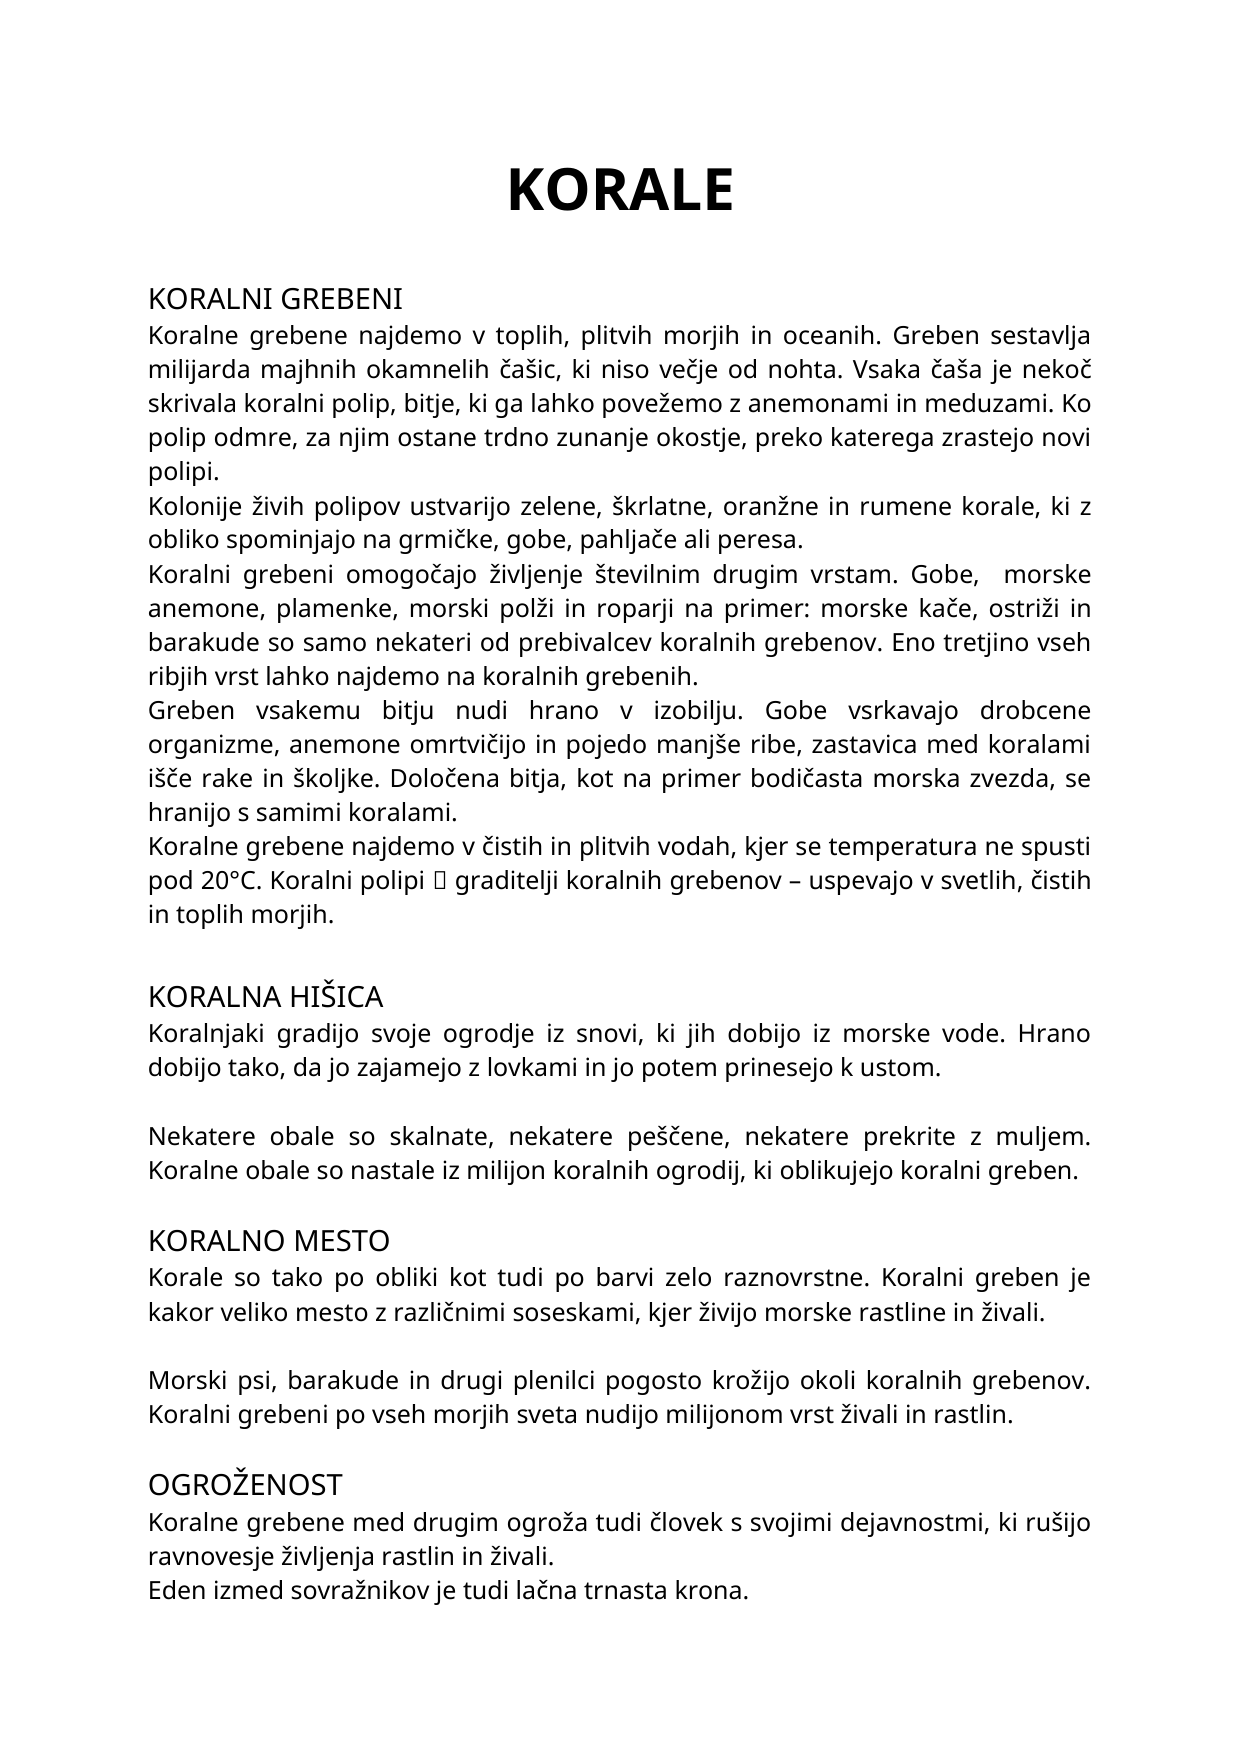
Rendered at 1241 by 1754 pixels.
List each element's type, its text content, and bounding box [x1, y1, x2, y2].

text Morski psi, barakude in drugi plenilci pogosto krožijo okoli koralnih grebenov. Koralni grebeni po vseh morjih sveta nudijo milijonom vrst živali in rastlin. [148, 1362, 1093, 1430]
text Nekatere obale so skalnate, nekatere peščene, nekatere prekrite z muljem. Koralne obale so nastale iz milijon koralnih ogrodij, ki oblikujejo koralni greben. [148, 1118, 1093, 1186]
text Koralne grebene najdemo v toplih, plitvih morjih in oceanih. Greben sestavlja milijarda majhnih okamnelih čašic, ki niso večje od nohta. Vsaka čaša je nekoč skrivala koralni polip, bitje, ki ga lahko povežemo z anemonami in meduzami. Ko polip odmre, za njim ostane trdno zunanje okostje, preko katerega zrastejo novi polipi. [148, 318, 1093, 488]
text Korale so tako po obliki kot tudi po barvi zelo raznovrstne. Koralni greben je kakor veliko mesto z različnimi soseskami, kjer živijo morske rastline in živali. [148, 1260, 1093, 1328]
text Koralni grebeni omogočajo življenje številnim drugim vrstam. Gobe, morske anemone, plamenke, morski polži in roparji na primer: morske kače, ostriži in barakude so samo nekateri od prebivalcev koralnih grebenov. Eno tretjino vseh ribjih vrst lahko najdemo na koralnih grebenih. [148, 556, 1093, 692]
text OGROŽENOST [148, 1464, 1093, 1504]
text Kolonije živih polipov ustvarijo zelene, škrlatne, oranžne in rumene korale, ki z obliko spominjajo na grmičke, gobe, pahljače ali peresa. [148, 488, 1093, 556]
text Koralnjaki gradijo svoje ogrodje iz snovi, ki jih dobijo iz morske vode. Hrano dobijo tako, da jo zajamejo z lovkami in jo potem prinesejo k ustom. [148, 1016, 1093, 1084]
text Koralne grebene najdemo v čistih in plitvih vodah, kjer se temperatura ne spusti pod 20°C. Koralni polipi  graditelji koralnih grebenov – uspevajo v svetlih, čistih in toplih morjih. [148, 829, 1093, 931]
text Koralne grebene med drugim ogroža tudi človek s svojimi dejavnostmi, ki rušijo ravnovesje življenja rastlin in živali. [148, 1504, 1093, 1572]
text KORALNA HIŠICA [148, 976, 1093, 1016]
text Greben vsakemu bitju nudi hrano v izobilju. Gobe vsrkavajo drobcene organizme, anemone omrtvičijo in pojedo manjše ribe, zastavica med koralami išče rake in školjke. Določena bitja, kot na primer bodičasta morska zvezda, se hranijo s samimi koralami. [148, 692, 1093, 829]
text KORALNI GREBENI [148, 278, 1093, 318]
text KORALNO MESTO [148, 1220, 1093, 1260]
text KORALE [148, 148, 1093, 227]
text Eden izmed sovražnikov je tudi lačna trnasta krona. [148, 1572, 1093, 1606]
